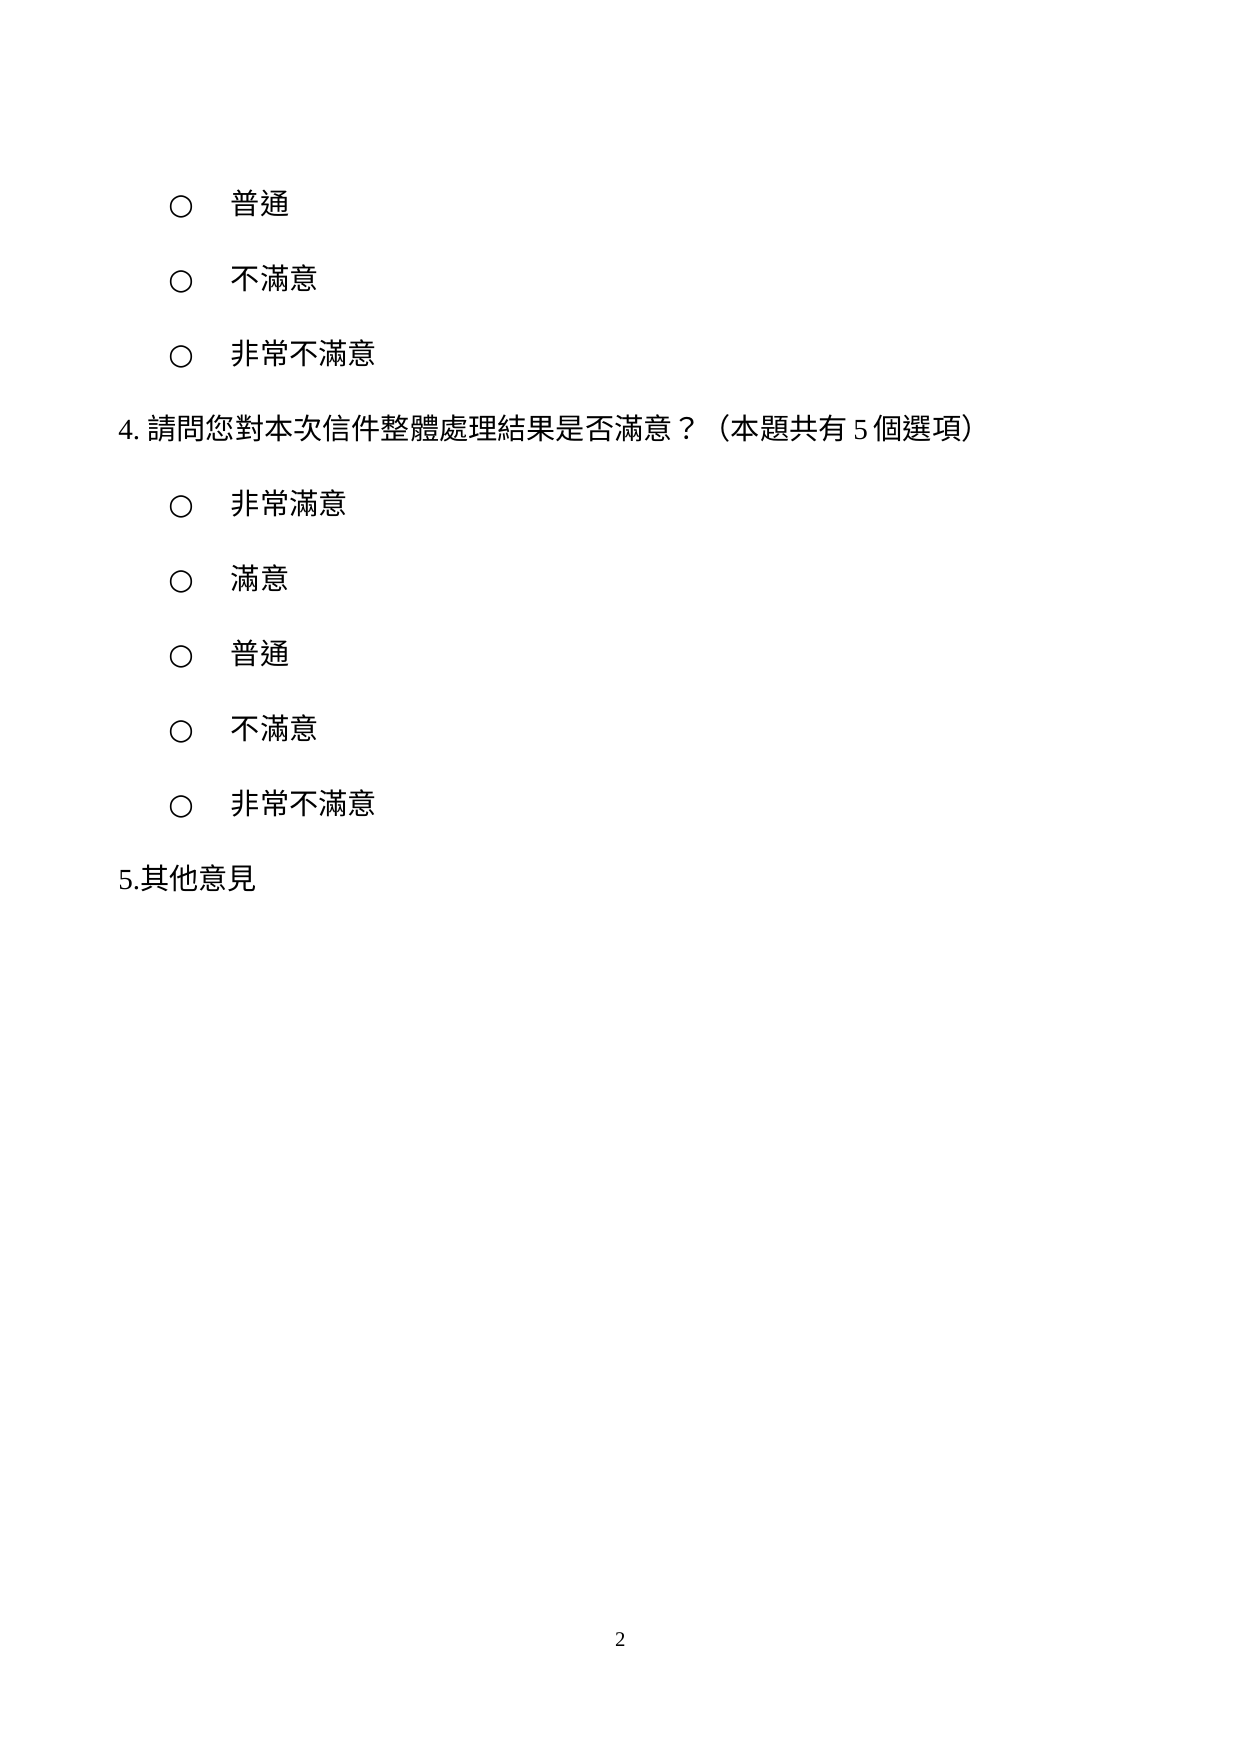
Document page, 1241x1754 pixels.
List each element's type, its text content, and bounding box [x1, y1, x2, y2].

text 4. 請問您對本次信件整體處理結果是否滿意？（本題共有5個選項） [118, 389, 1122, 464]
text 5.其他意見 [118, 839, 1122, 914]
list 非常滿意 [168, 464, 1122, 539]
list 普通 [168, 164, 1122, 239]
list 不滿意 [168, 689, 1122, 764]
list 普通 [168, 614, 1122, 689]
list 不滿意 [168, 239, 1122, 314]
list 非常不滿意 [168, 764, 1122, 839]
list 滿意 [168, 539, 1122, 614]
list 非常不滿意 [168, 314, 1122, 389]
